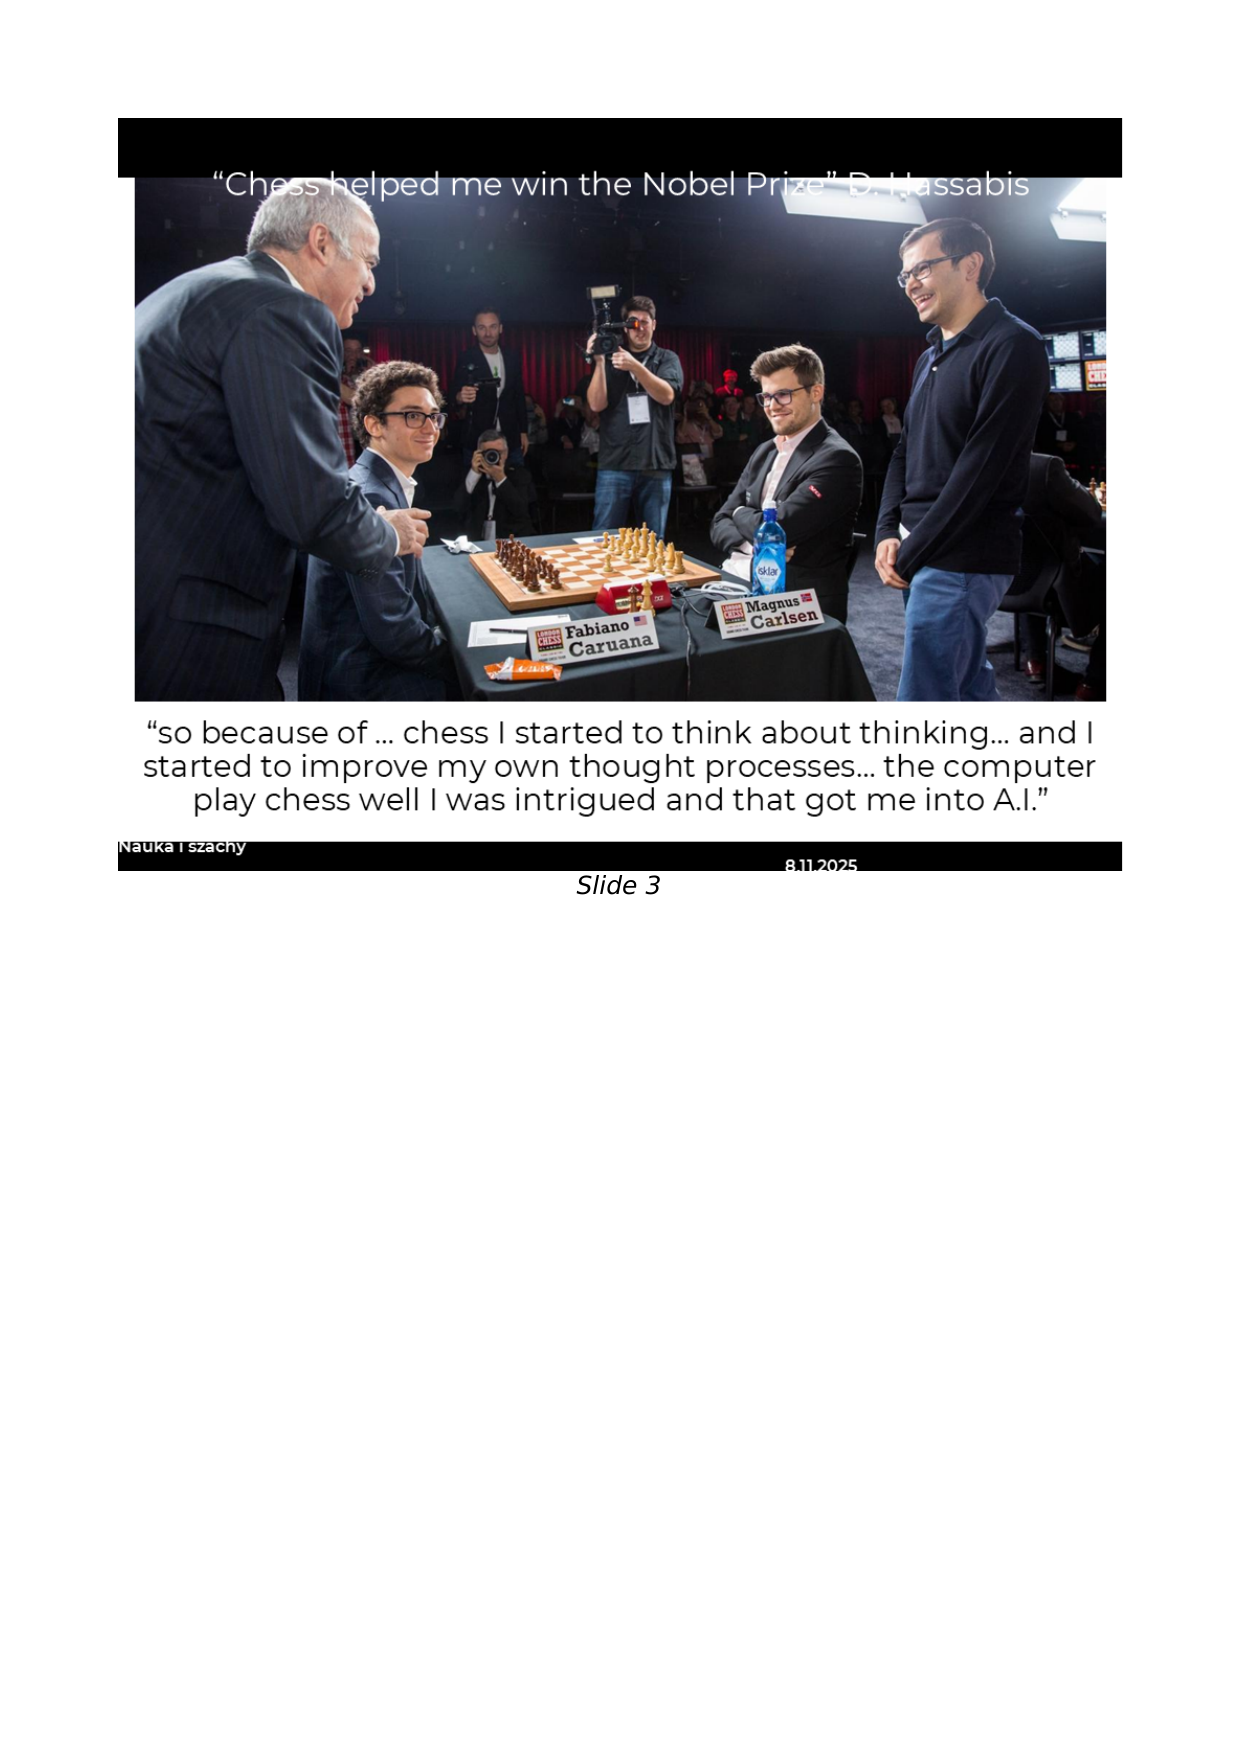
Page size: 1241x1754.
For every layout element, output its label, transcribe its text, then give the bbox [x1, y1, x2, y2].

text Slide 3 [118, 871, 1122, 900]
picture [118, 118, 1123, 871]
